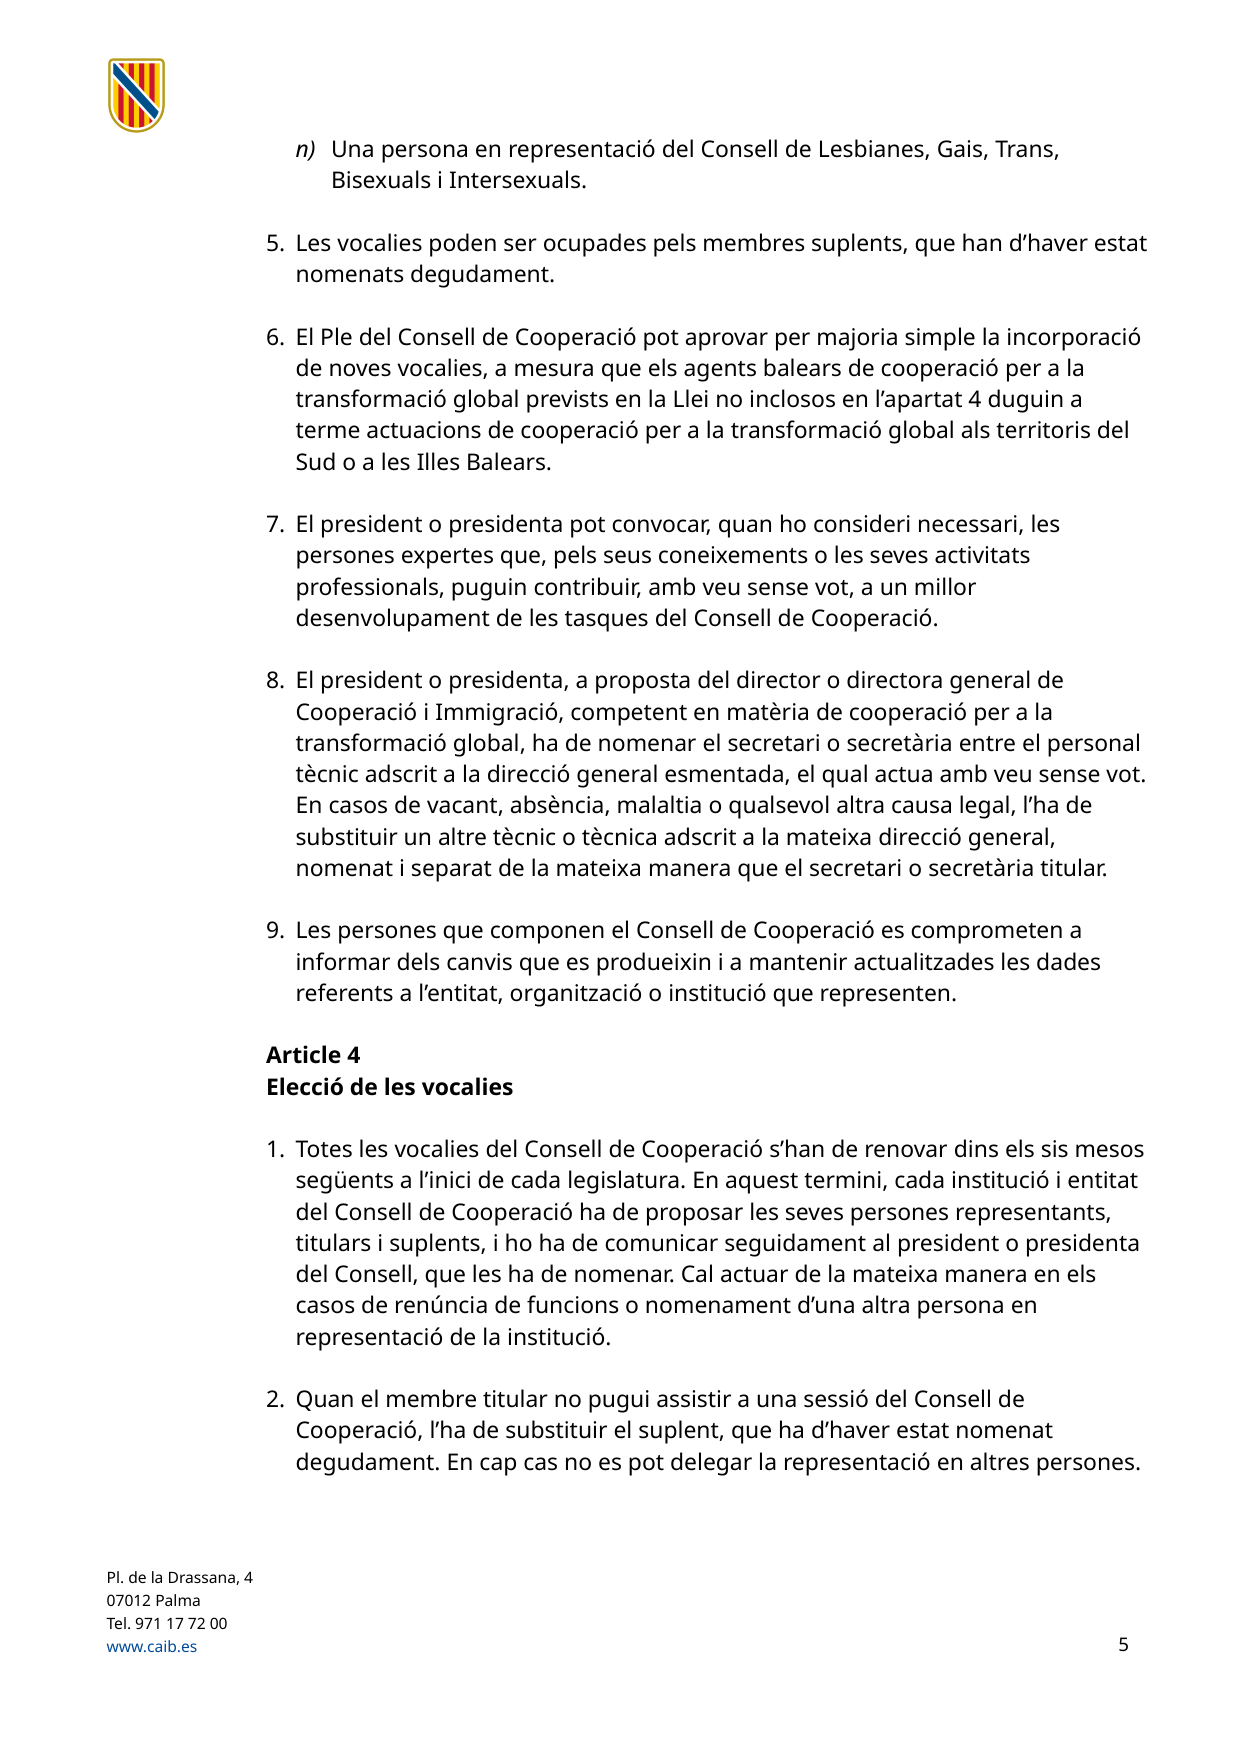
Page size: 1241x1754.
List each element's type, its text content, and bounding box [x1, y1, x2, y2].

list Les persones que componen el Consell de Cooperació es comprometen a informar dels canvis que es produeixin i a mantenir actualitzades les dades referents a l’entitat, organització o institució que representen. [266, 914, 1152, 1008]
text Elecció de les vocalies [266, 1070, 1152, 1102]
list Totes les vocalies del Consell de Cooperació s’han de renovar dins els sis mesos següents a l’inici de cada legislatura. En aquest termini, cada institució i entitat del Consell de Cooperació ha de proposar les seves persones representants, titulars i suplents, i ho ha de comunicar seguidament al president o presidenta del Consell, que les ha de nomenar. Cal actuar de la mateixa manera en els casos de renúncia de funcions o nomenament d’una altra persona en representació de la institució. [266, 1133, 1152, 1352]
list El president o presidenta pot convocar, quan ho consideri necessari, les persones expertes que, pels seus coneixements o les seves activitats professionals, puguin contribuir, amb veu sense vot, a un millor desenvolupament de les tasques del Consell de Cooperació. [266, 508, 1152, 633]
text Article 4 [266, 1039, 1152, 1070]
list Una persona en representació del Consell de Lesbianes, Gais, Trans, Bisexuals i Intersexuals. [295, 133, 1152, 195]
list Les vocalies poden ser ocupades pels membres suplents, que han d’haver estat nomenats degudament. [266, 227, 1152, 289]
list Quan el membre titular no pugui assistir a una sessió del Consell de Cooperació, l’ha de substituir el suplent, que ha d’haver estat nomenat degudament. En cap cas no es pot delegar la representació en altres persones. [266, 1383, 1152, 1477]
picture [90, 30, 183, 161]
list El Ple del Consell de Cooperació pot aprovar per majoria simple la incorporació de noves vocalies, a mesura que els agents balears de cooperació per a la transformació global prevists en la Llei no inclosos en l’apartat 4 duguin a terme actuacions de cooperació per a la transformació global als territoris del Sud o a les Illes Balears. [266, 320, 1152, 477]
list El president o presidenta, a proposta del director o directora general de Cooperació i Immigració, competent en matèria de cooperació per a la transformació global, ha de nomenar el secretari o secretària entre el personal tècnic adscrit a la direcció general esmentada, el qual actua amb veu sense vot. En casos de vacant, absència, malaltia o qualsevol altra causa legal, l’ha de substituir un altre tècnic o tècnica adscrit a la mateixa direcció general, nomenat i separat de la mateixa manera que el secretari o secretària titular. [266, 664, 1152, 883]
